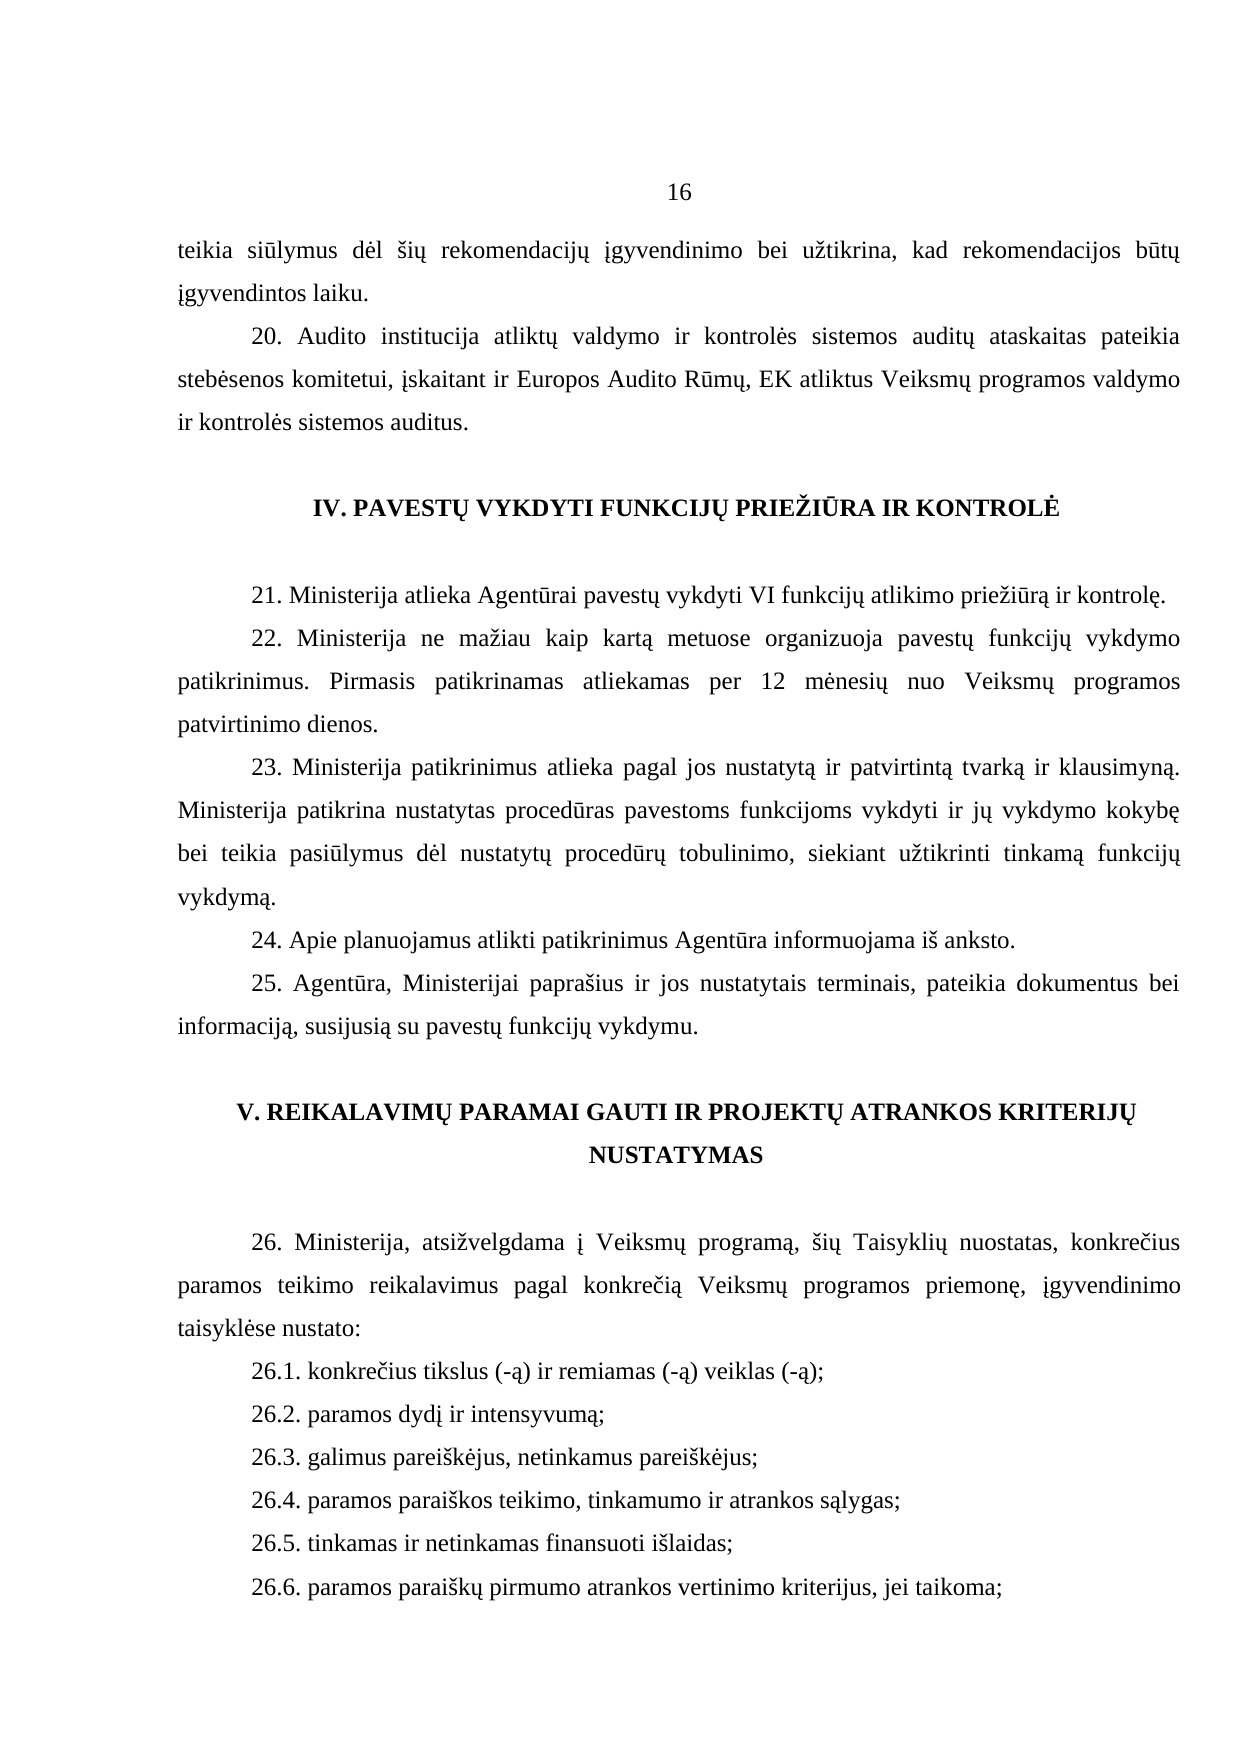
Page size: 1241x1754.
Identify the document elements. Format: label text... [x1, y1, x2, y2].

text IV. PAVESTŲ VYKDYTI FUNKCIJŲ PRIEŽIŪRA IR KONTROLĖ [177, 493, 1181, 522]
text 26.4. paramos paraiškos teikimo, tinkamumo ir atrankos sąlygas; [177, 1485, 1181, 1514]
text 26.1. konkrečius tikslus (-ą) ir remiamas (-ą) veiklas (-ą); [251, 1356, 1181, 1385]
text 25. Agentūra, Ministerijai paprašius ir jos nustatytais terminais, pateikia dokumentus bei informaciją, susijusią su pavestų funkcijų vykdymu. [177, 968, 1181, 1040]
text V. REIKALAVIMŲ PARAMAI GAUTI IR PROJEKTŲ ATRANKOS KRITERIJŲ NUSTATYMAS [177, 1097, 1181, 1169]
text 22. Ministerija ne mažiau kaip kartą metuose organizuoja pavestų funkcijų vykdymo patikrinimus. Pirmasis patikrinamas atliekamas per 12 mėnesių nuo Veiksmų programos patvirtinimo dienos. [177, 623, 1181, 738]
text 24. Apie planuojamus atlikti patikrinimus Agentūra informuojama iš anksto. [177, 925, 1181, 953]
text 20. Audito institucija atliktų valdymo ir kontrolės sistemos auditų ataskaitas pateikia stebėsenos komitetui, įskaitant ir Europos Audito Rūmų, EK atliktus Veiksmų programos valdymo ir kontrolės sistemos auditus. [177, 321, 1181, 436]
text 26.5. tinkamas ir netinkamas finansuoti išlaidas; [236, 1528, 1181, 1557]
text 26.6. paramos paraiškų pirmumo atrankos vertinimo kriterijus, jei taikoma; [236, 1572, 1181, 1600]
text 21. Ministerija atlieka Agentūrai pavestų vykdyti VI funkcijų atlikimo priežiūrą ir kontrolę. [177, 580, 1181, 608]
text 26.2. paramos dydį ir intensyvumą; [251, 1399, 1181, 1428]
text 26.3. galimus pareiškėjus, netinkamus pareiškėjus; [177, 1442, 1181, 1471]
text 26. Ministerija, atsižvelgdama į Veiksmų programą, šių Taisyklių nuostatas, konkrečius paramos teikimo reikalavimus pagal konkrečią Veiksmų programos priemonę, įgyvendinimo taisyklėse nustato: [177, 1227, 1181, 1342]
text teikia siūlymus dėl šių rekomendacijų įgyvendinimo bei užtikrina, kad rekomendacijos būtų įgyvendintos laiku. [177, 235, 1181, 307]
text 23. Ministerija patikrinimus atlieka pagal jos nustatytą ir patvirtintą tvarką ir klausimyną. Ministerija patikrina nustatytas procedūras pavestoms funkcijoms vykdyti ir jų vykdymo kokybę bei teikia pasiūlymus dėl nustatytų procedūrų tobulinimo, siekiant užtikrinti tinkamą funkcijų vykdymą. [177, 752, 1181, 910]
